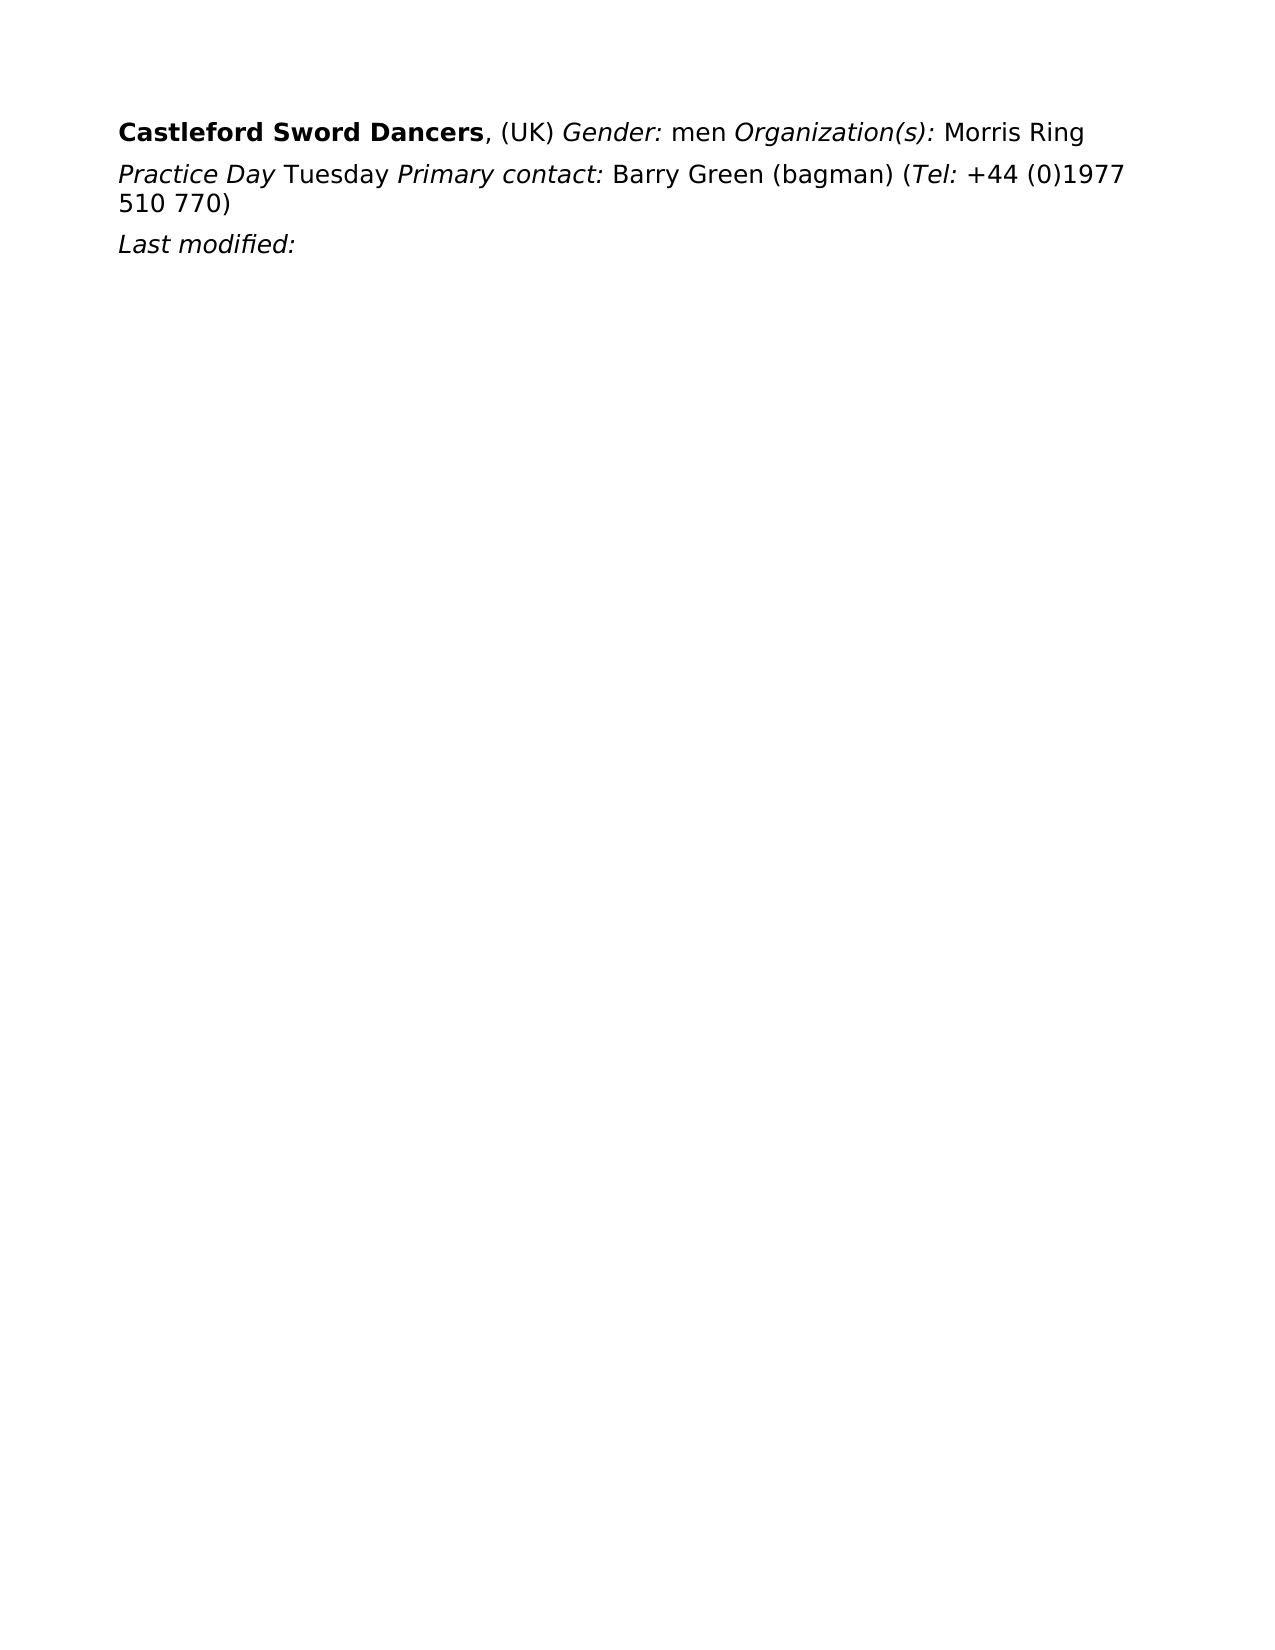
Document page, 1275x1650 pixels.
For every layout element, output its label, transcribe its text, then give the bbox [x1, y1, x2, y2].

text Last modified: [118, 231, 1157, 260]
text Castleford Sword Dancers, (UK) Gender: men Organization(s): Morris Ring [118, 118, 1157, 147]
text Practice Day Tuesday Primary contact: Barry Green (bagman) (Tel: +44 (0)1977 510 770) [118, 160, 1157, 218]
